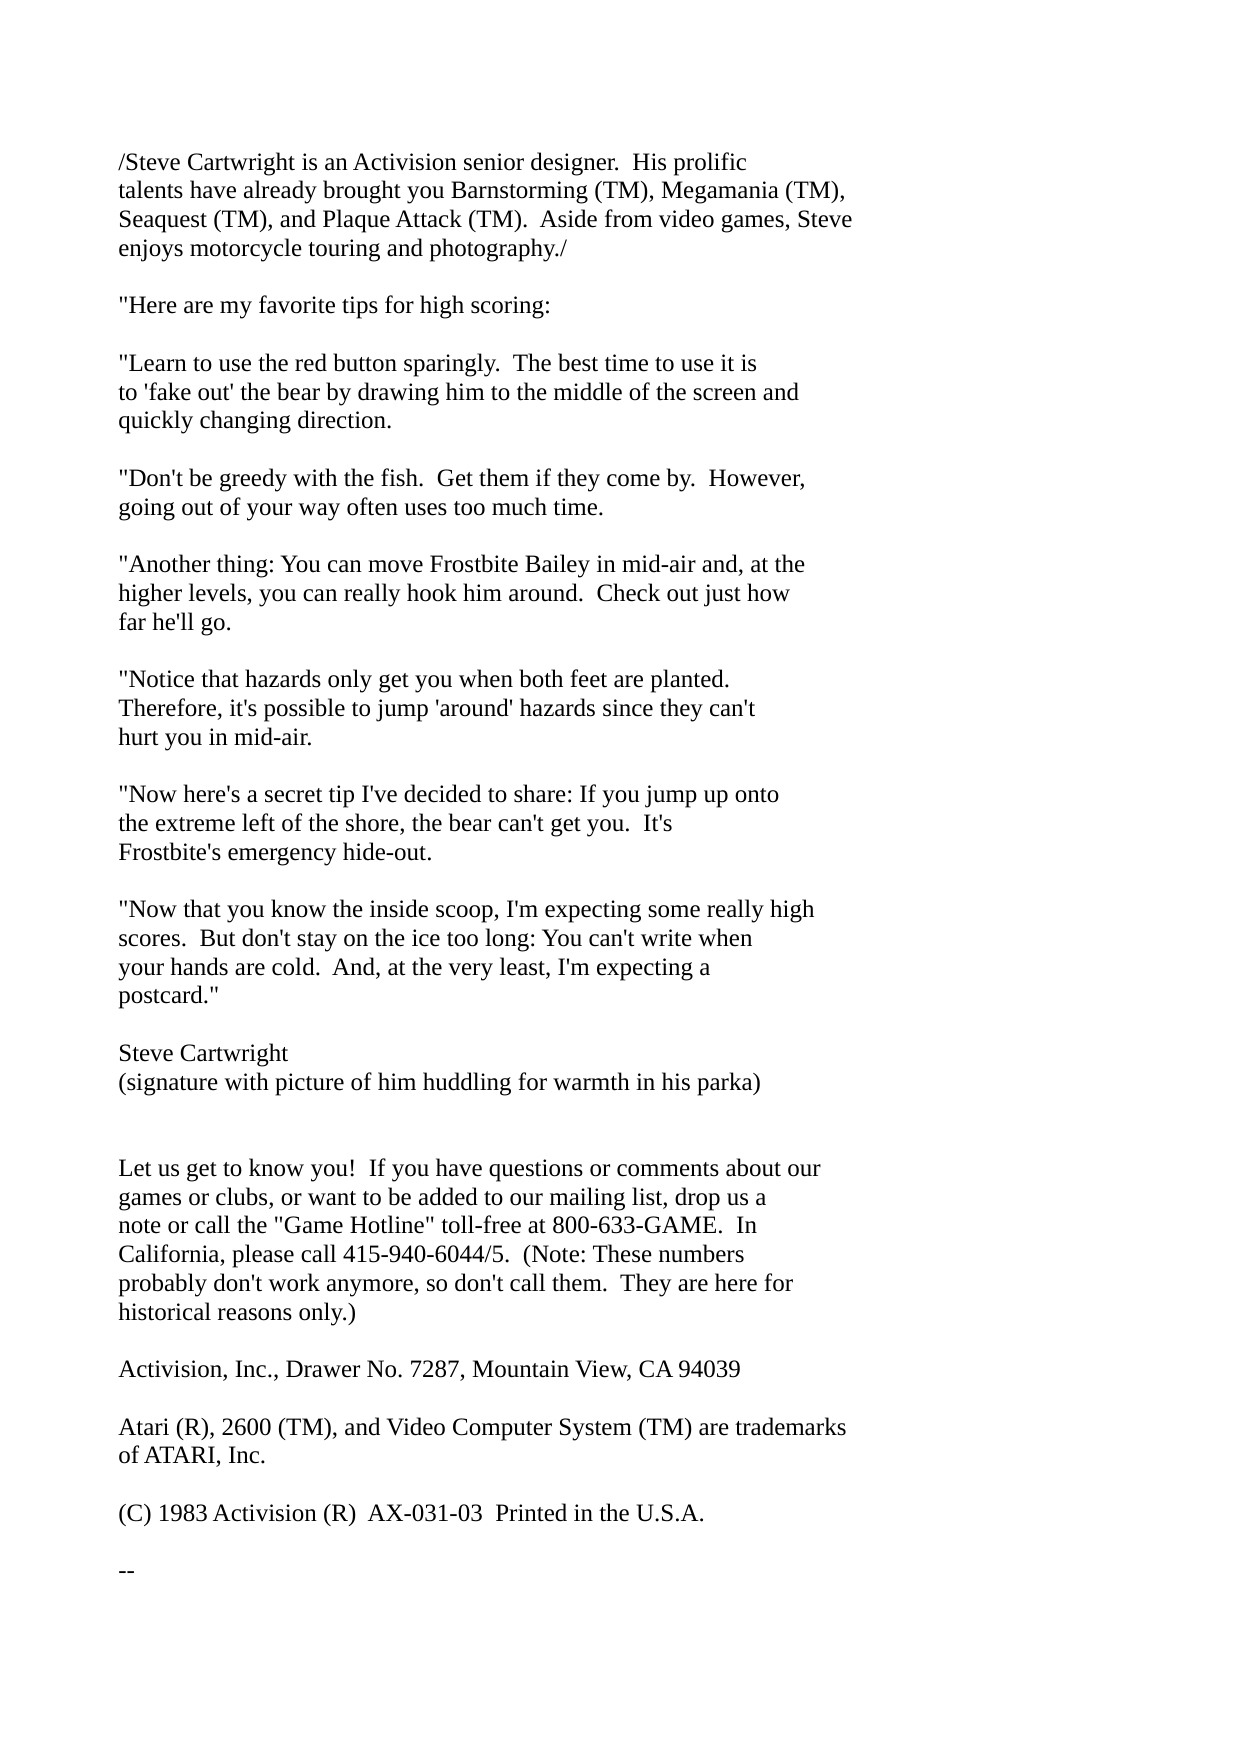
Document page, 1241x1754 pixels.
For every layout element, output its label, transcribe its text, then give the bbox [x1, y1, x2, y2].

text "Here are my favorite tips for high scoring: [118, 291, 1122, 319]
text scores. But don't stay on the ice too long: You can't write when [118, 923, 1122, 952]
text of ATARI, Inc. [118, 1441, 1122, 1469]
text to 'fake out' the bear by drawing him to the middle of the screen and [118, 377, 1122, 406]
text Atari (R), 2600 (TM), and Video Computer System (TM) are trademarks [118, 1412, 1122, 1441]
text note or call the "Game Hotline" toll-free at 800-633-GAME. In [118, 1211, 1122, 1239]
text Frostbite's emergency hide-out. [118, 837, 1122, 866]
text Let us get to know you! If you have questions or comments about our [118, 1153, 1122, 1182]
text games or clubs, or want to be added to our mailing list, drop us a [118, 1182, 1122, 1211]
text going out of your way often uses too much time. [118, 492, 1122, 521]
text probably don't work anymore, so don't call them. They are here for [118, 1268, 1122, 1297]
text California, please call 415-940-6044/5. (Note: These numbers [118, 1239, 1122, 1268]
text Activision, Inc., Drawer No. 7287, Mountain View, CA 94039 [118, 1354, 1122, 1383]
text the extreme left of the shore, the bear can't get you. It's [118, 808, 1122, 837]
text "Learn to use the red button sparingly. The best time to use it is [118, 348, 1122, 377]
text Seaquest (TM), and Plaque Attack (TM). Aside from video games, Steve [118, 204, 1122, 233]
text "Notice that hazards only get you when both feet are planted. [118, 664, 1122, 693]
text Steve Cartwright [118, 1038, 1122, 1067]
text Therefore, it's possible to jump 'around' hazards since they can't [118, 693, 1122, 722]
text -- [118, 1556, 1122, 1584]
text far he'll go. [118, 607, 1122, 636]
text talents have already brought you Barnstorming (TM), Megamania (TM), [118, 176, 1122, 204]
text (C) 1983 Activision (R) AX-031-03 Printed in the U.S.A. [118, 1498, 1122, 1527]
text quickly changing direction. [118, 406, 1122, 434]
text historical reasons only.) [118, 1297, 1122, 1326]
text "Now that you know the inside scoop, I'm expecting some really high [118, 894, 1122, 923]
text hurt you in mid-air. [118, 722, 1122, 751]
text "Don't be greedy with the fish. Get them if they come by. However, [118, 463, 1122, 492]
text /Steve Cartwright is an Activision senior designer. His prolific [118, 147, 1122, 176]
text your hands are cold. And, at the very least, I'm expecting a [118, 952, 1122, 981]
text (signature with picture of him huddling for warmth in his parka) [118, 1067, 1122, 1096]
text higher levels, you can really hook him around. Check out just how [118, 578, 1122, 607]
text postcard." [118, 981, 1122, 1009]
text "Now here's a secret tip I've decided to share: If you jump up onto [118, 779, 1122, 808]
text "Another thing: You can move Frostbite Bailey in mid-air and, at the [118, 549, 1122, 578]
text enjoys motorcycle touring and photography./ [118, 233, 1122, 262]
